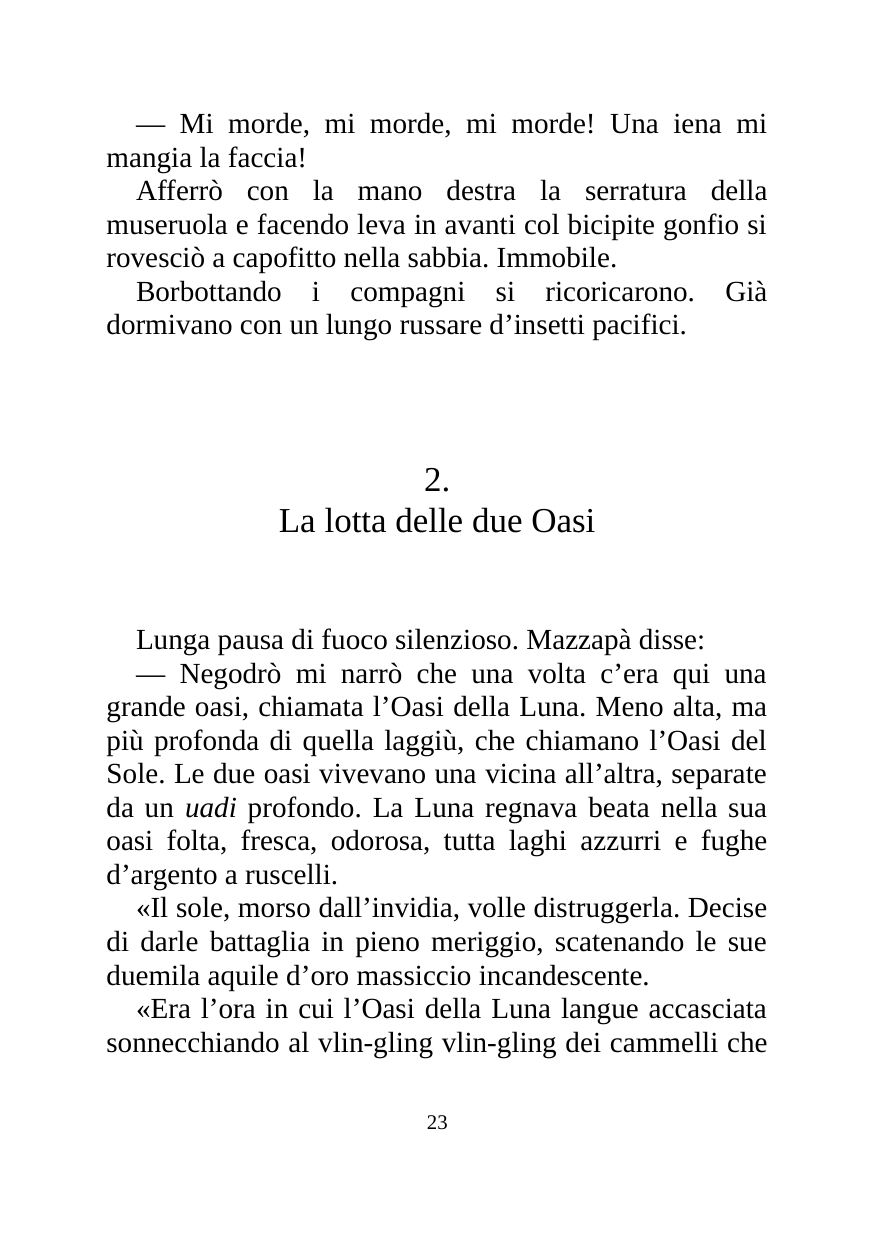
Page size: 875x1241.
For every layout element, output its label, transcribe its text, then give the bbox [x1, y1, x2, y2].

text Lunga pausa di fuoco silenzioso. Mazzapà disse: [106, 622, 768, 656]
text — Negodrò mi narrò che una volta c’era qui una grande oasi, chiamata l’Oasi della Luna. Meno alta, ma più profonda di quella laggiù, che chiamano l’Oasi del Sole. Le due oasi vivevano una vicina all’altra, separate da un uadi profondo. La Luna regnava beata nella sua oasi folta, fresca, odorosa, tutta laghi azzurri e fughe d’argento a ruscelli. [106, 656, 768, 891]
subtitle 2. La lotta delle due Oasi [106, 459, 768, 539]
text Afferrò con la mano destra la serratura della museruola e facendo leva in avanti col bicipite gonfio si rovesciò a capofitto nella sabbia. Immobile. [106, 173, 768, 274]
text «Era l’ora in cui l’Oasi della Luna langue accasciata sonnecchiando al vlin-gling vlin-gling dei cammelli che [106, 991, 768, 1058]
text — Mi morde, mi morde, mi morde! Una iena mi mangia la faccia! [106, 106, 768, 173]
text Borbottando i compagni si ricoricarono. Già dormivano con un lungo russare d’insetti pacifici. [106, 274, 768, 341]
text «Il sole, morso dall’invidia, volle distruggerla. Decise di darle battaglia in pieno meriggio, scatenando le sue duemila aquile d’oro massiccio incandescente. [106, 891, 768, 991]
